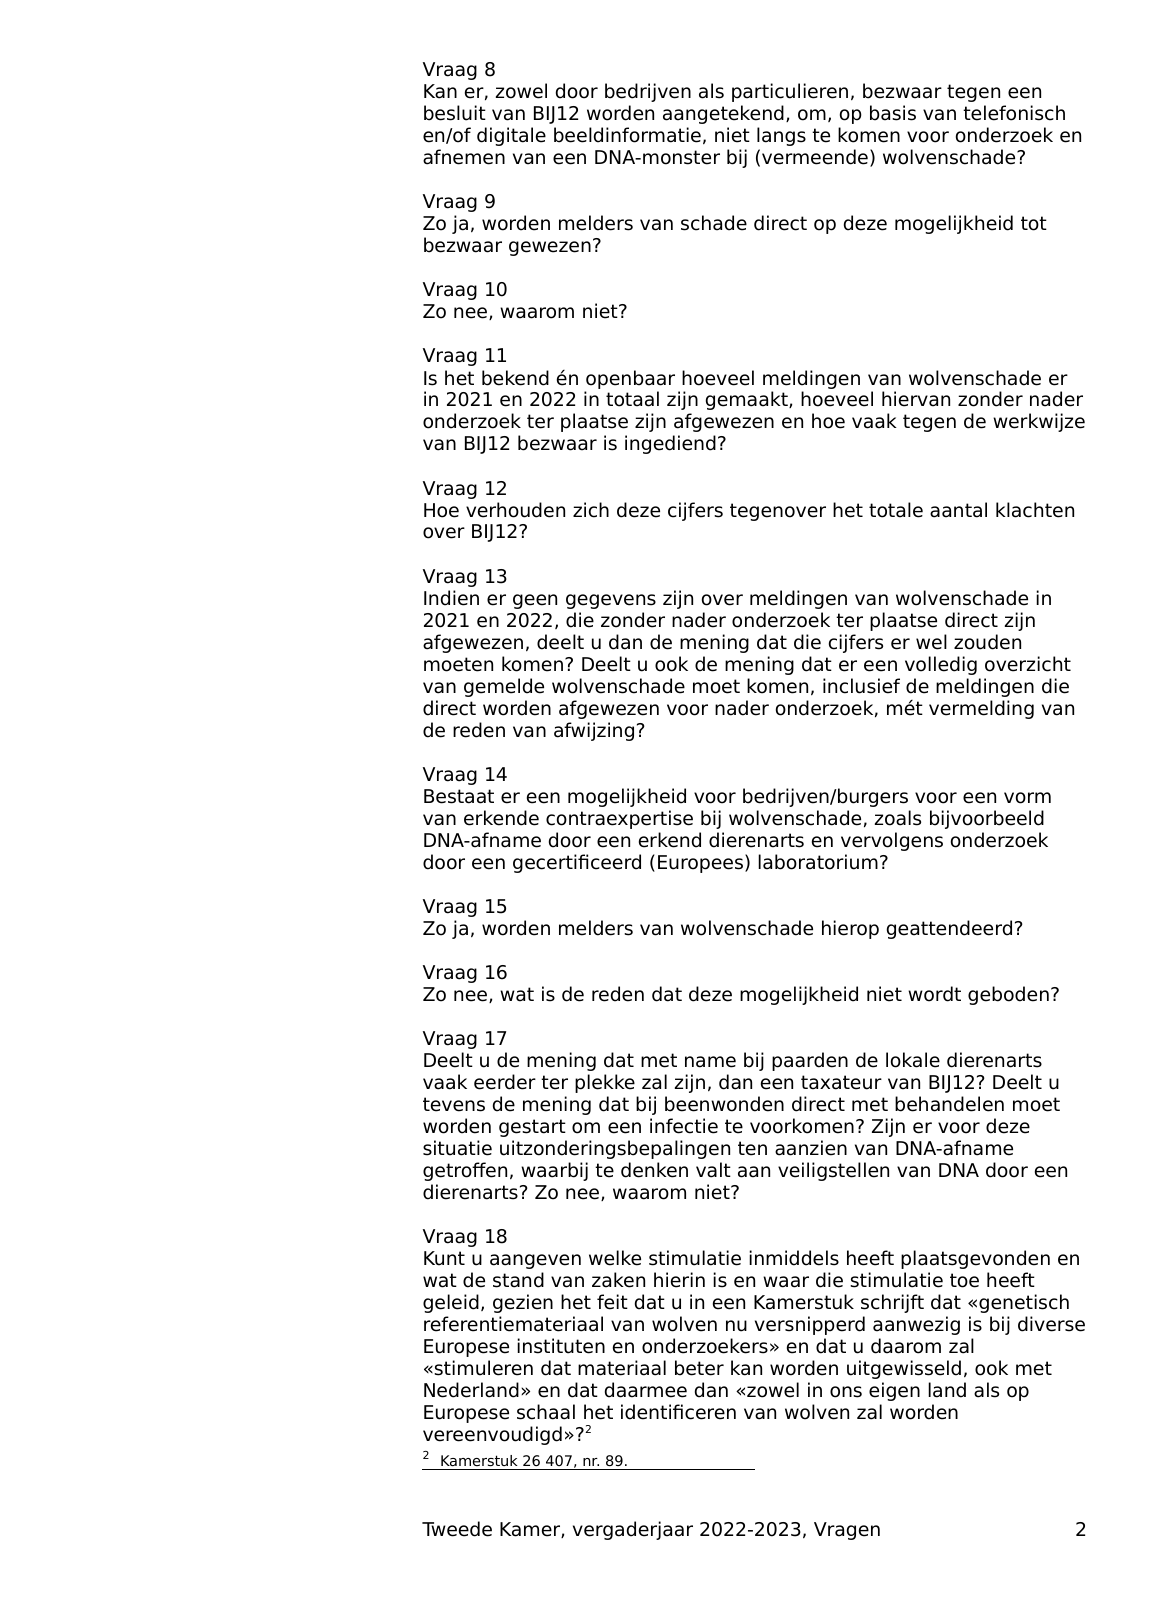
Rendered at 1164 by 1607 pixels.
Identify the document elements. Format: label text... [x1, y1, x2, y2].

text Zo nee, waarom niet? [422, 301, 1087, 323]
text Deelt u de mening dat met name bij paarden de lokale dierenarts vaak eerder ter plekke zal zijn, dan een taxateur van BIJ12? Deelt u tevens de mening dat bij beenwonden direct met behandelen moet worden gestart om een infectie te voorkomen? Zijn er voor deze situatie uitzonderingsbepalingen ten aanzien van DNA-afname getroffen, waarbij te denken valt aan veiligstellen van DNA door een dierenarts? Zo nee, waarom niet? [422, 1050, 1087, 1204]
text Vraag 9 [422, 191, 1087, 213]
text Vraag 10 [422, 279, 1087, 301]
text Hoe verhouden zich deze cijfers tegenover het totale aantal klachten over BIJ12? [422, 499, 1087, 543]
text Kunt u aangeven welke stimulatie inmiddels heeft plaatsgevonden en wat de stand van zaken hierin is en waar die stimulatie toe heeft geleid, gezien het feit dat u in een Kamerstuk schrijft dat «genetisch referentiemateriaal van wolven nu versnipperd aanwezig is bij diverse Europese instituten en onderzoekers» en dat u daarom zal «stimuleren dat materiaal beter kan worden uitgewisseld, ook met Nederland» en dat daarmee dan «zowel in ons eigen land als op Europese schaal het identificeren van wolven zal worden vereenvoudigd»? [422, 1248, 1087, 1446]
text Is het bekend én openbaar hoeveel meldingen van wolvenschade er in 2021 en 2022 in totaal zijn gemaakt, hoeveel hiervan zonder nader onderzoek ter plaatse zijn afgewezen en hoe vaak tegen de werkwijze van BIJ12 bezwaar is ingediend? [422, 367, 1087, 455]
text Kan er, zowel door bedrijven als particulieren, bezwaar tegen een besluit van BIJ12 worden aangetekend, om, op basis van telefonisch en/of digitale beeldinformatie, niet langs te komen voor onderzoek en afnemen van een DNA-monster bij (vermeende) wolvenschade? [422, 81, 1087, 169]
text Kamerstuk 26 407, nr. 89. [422, 1449, 1087, 1471]
text Vraag 16 [422, 962, 1087, 984]
text Vraag 11 [422, 345, 1087, 367]
text Vraag 15 [422, 896, 1087, 918]
text Zo ja, worden melders van schade direct op deze mogelijkheid tot bezwaar gewezen? [422, 213, 1087, 257]
text Vraag 8 [422, 59, 1087, 81]
text Zo nee, wat is de reden dat deze mogelijkheid niet wordt geboden? [422, 984, 1087, 1006]
text Vraag 18 [422, 1226, 1087, 1248]
text Zo ja, worden melders van wolvenschade hierop geattendeerd? [422, 918, 1087, 940]
text Vraag 13 [422, 566, 1087, 588]
text Vraag 17 [422, 1028, 1087, 1050]
text Vraag 14 [422, 764, 1087, 786]
text Indien er geen gegevens zijn over meldingen van wolvenschade in 2021 en 2022, die zonder nader onderzoek ter plaatse direct zijn afgewezen, deelt u dan de mening dat die cijfers er wel zouden moeten komen? Deelt u ook de mening dat er een volledig overzicht van gemelde wolvenschade moet komen, inclusief de meldingen die direct worden afgewezen voor nader onderzoek, mét vermelding van de reden van afwijzing? [422, 588, 1087, 741]
text Bestaat er een mogelijkheid voor bedrijven/burgers voor een vorm van erkende contraexpertise bij wolvenschade, zoals bijvoorbeeld DNA-afname door een erkend dierenarts en vervolgens onderzoek door een gecertificeerd (Europees) laboratorium? [422, 786, 1087, 873]
text Vraag 12 [422, 477, 1087, 499]
